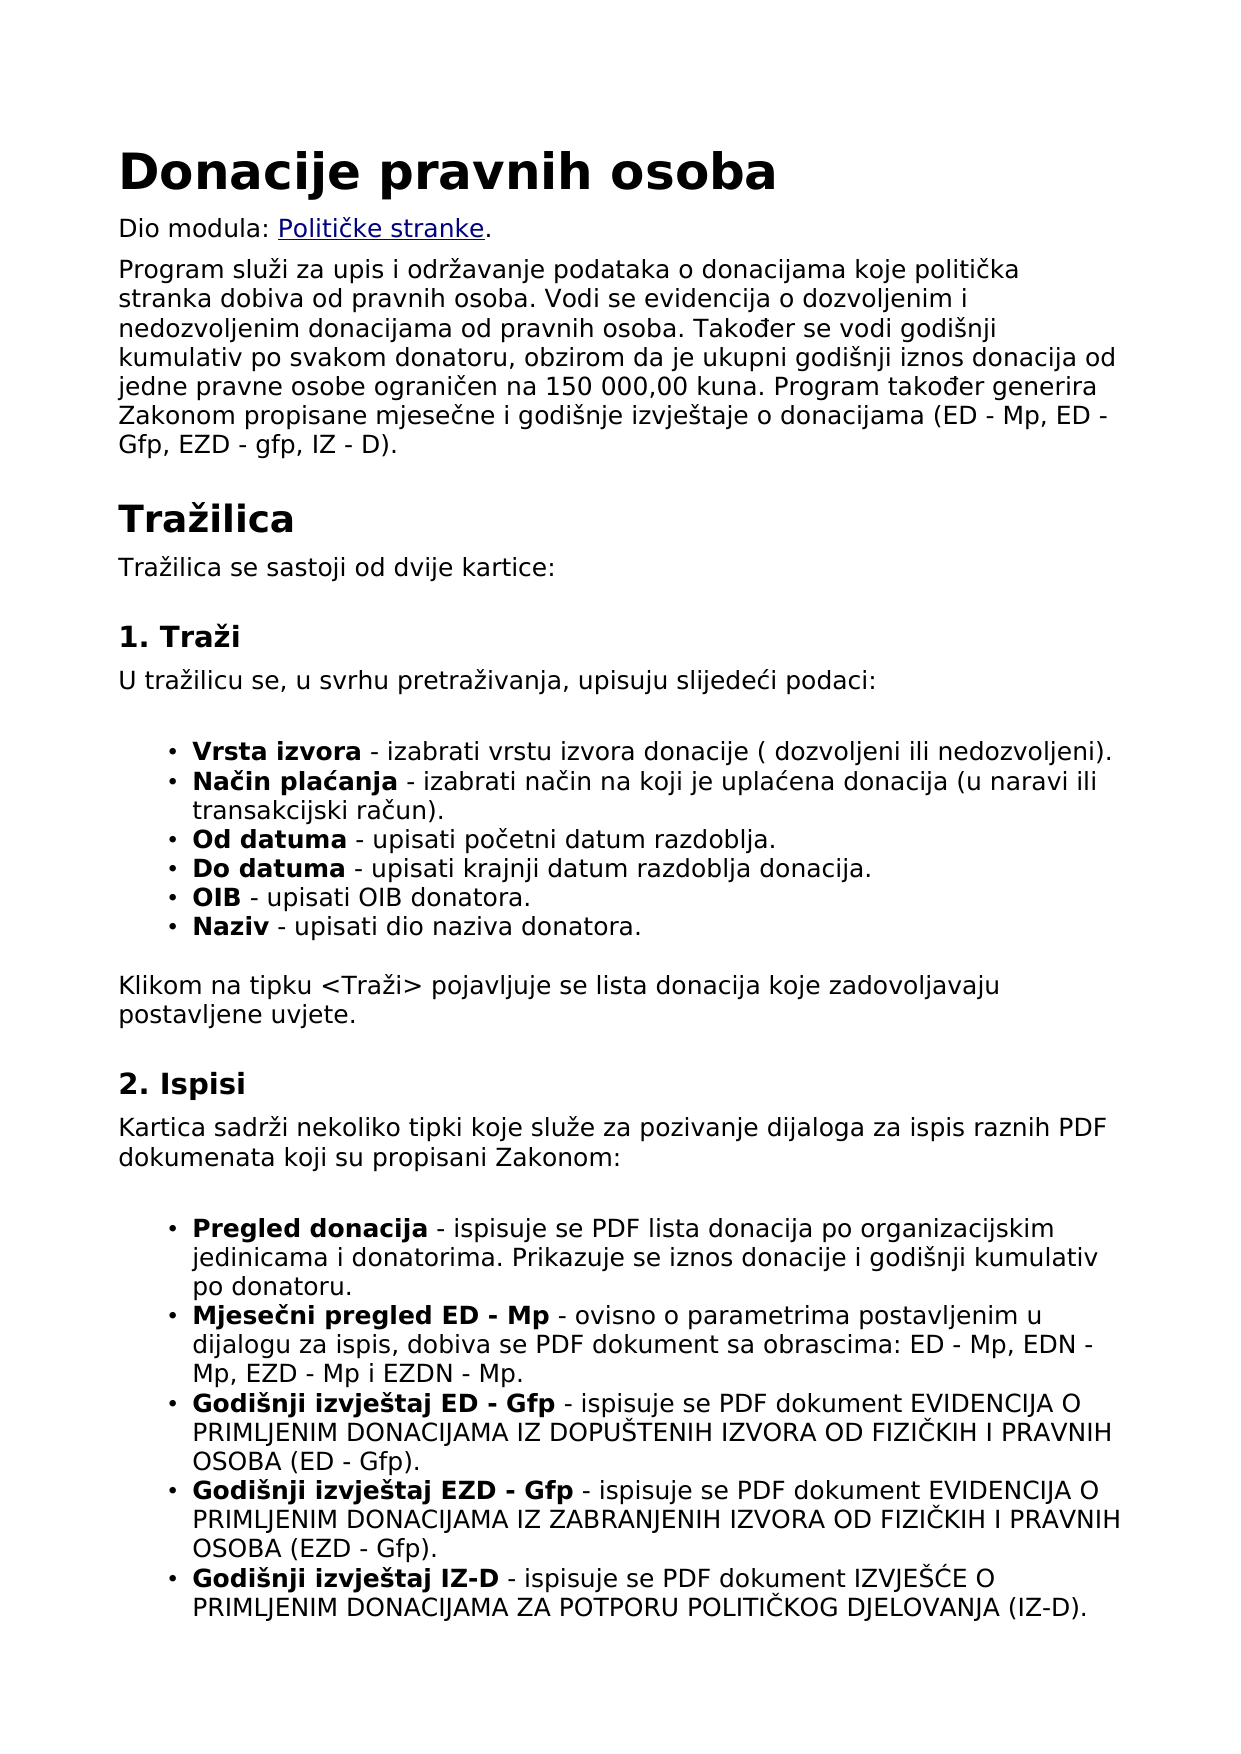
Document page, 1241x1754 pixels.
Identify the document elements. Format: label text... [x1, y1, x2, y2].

list Godišnji izvještaj ED - Gfp - ispisuje se PDF dokument EVIDENCIJA O PRIMLJENIM DONACIJAMA IZ DOPUŠTENIH IZVORA OD FIZIČKIH I PRAVNIH OSOBA (ED - Gfp). [177, 1389, 1122, 1476]
text Klikom na tipku <Traži> pojavljuje se lista donacija koje zadovoljavaju postavljene uvjete. [118, 971, 1122, 1029]
text Program služi za upis i održavanje podataka o donacijama koje politička stranka dobiva od pravnih osoba. Vodi se evidencija o dozvoljenim i nedozvoljenim donacijama od pravnih osoba. Također se vodi godišnji kumulativ po svakom donatoru, obzirom da je ukupni godišnji iznos donacija od jedne pravne osobe ograničen na 150 000,00 kuna. Program također generira Zakonom propisane mjesečne i godišnje izvještaje o donacijama (ED - Mp, ED - Gfp, EZD - gfp, IZ - D). [118, 256, 1122, 460]
text U tražilicu se, u svrhu pretraživanja, upisuju slijedeći podaci: [118, 666, 1122, 696]
text Tražilica se sastoji od dvije kartice: [118, 553, 1122, 582]
list Godišnji izvještaj EZD - Gfp - ispisuje se PDF dokument EVIDENCIJA O PRIMLJENIM DONACIJAMA IZ ZABRANJENIH IZVORA OD FIZIČKIH I PRAVNIH OSOBA (EZD - Gfp). [177, 1476, 1122, 1564]
list Način plaćanja - izabrati način na koji je uplaćena donacija (u naravi ili transakcijski račun). [177, 767, 1122, 825]
list Mjesečni pregled ED - Mp - ovisno o parametrima postavljenim u dijalogu za ispis, dobiva se PDF dokument sa obrascima: ED - Mp, EDN -Mp, EZD - Mp i EZDN - Mp. [177, 1301, 1122, 1389]
subtitle Tražilica [118, 497, 1122, 541]
subtitle 2. Ispisi [118, 1067, 1122, 1101]
text Kartica sadrži nekoliko tipki koje služe za pozivanje dijaloga za ispis raznih PDF dokumenata koji su propisani Zakonom: [118, 1113, 1122, 1172]
list Do datuma - upisati krajnji datum razdoblja donacija. [177, 854, 1122, 883]
list Godišnji izvještaj IZ-D - ispisuje se PDF dokument IZVJEŠĆE O PRIMLJENIM DONACIJAMA ZA POTPORU POLITIČKOG DJELOVANJA (IZ-D). [177, 1564, 1122, 1622]
list OIB - upisati OIB donatora. [177, 883, 1122, 913]
subtitle 1. Traži [118, 620, 1122, 654]
list Vrsta izvora - izabrati vrstu izvora donacije ( dozvoljeni ili nedozvoljeni). [177, 738, 1122, 767]
list Naziv - upisati dio naziva donatora. [177, 913, 1122, 942]
list Od datuma - upisati početni datum razdoblja. [177, 825, 1122, 854]
text Dio modula: Političke stranke. [118, 214, 1122, 243]
subtitle Donacije pravnih osoba [118, 143, 1122, 201]
list Pregled donacija - ispisuje se PDF lista donacija po organizacijskim jedinicama i donatorima. Prikazuje se iznos donacije i godišnji kumulativ po donatoru. [177, 1214, 1122, 1301]
